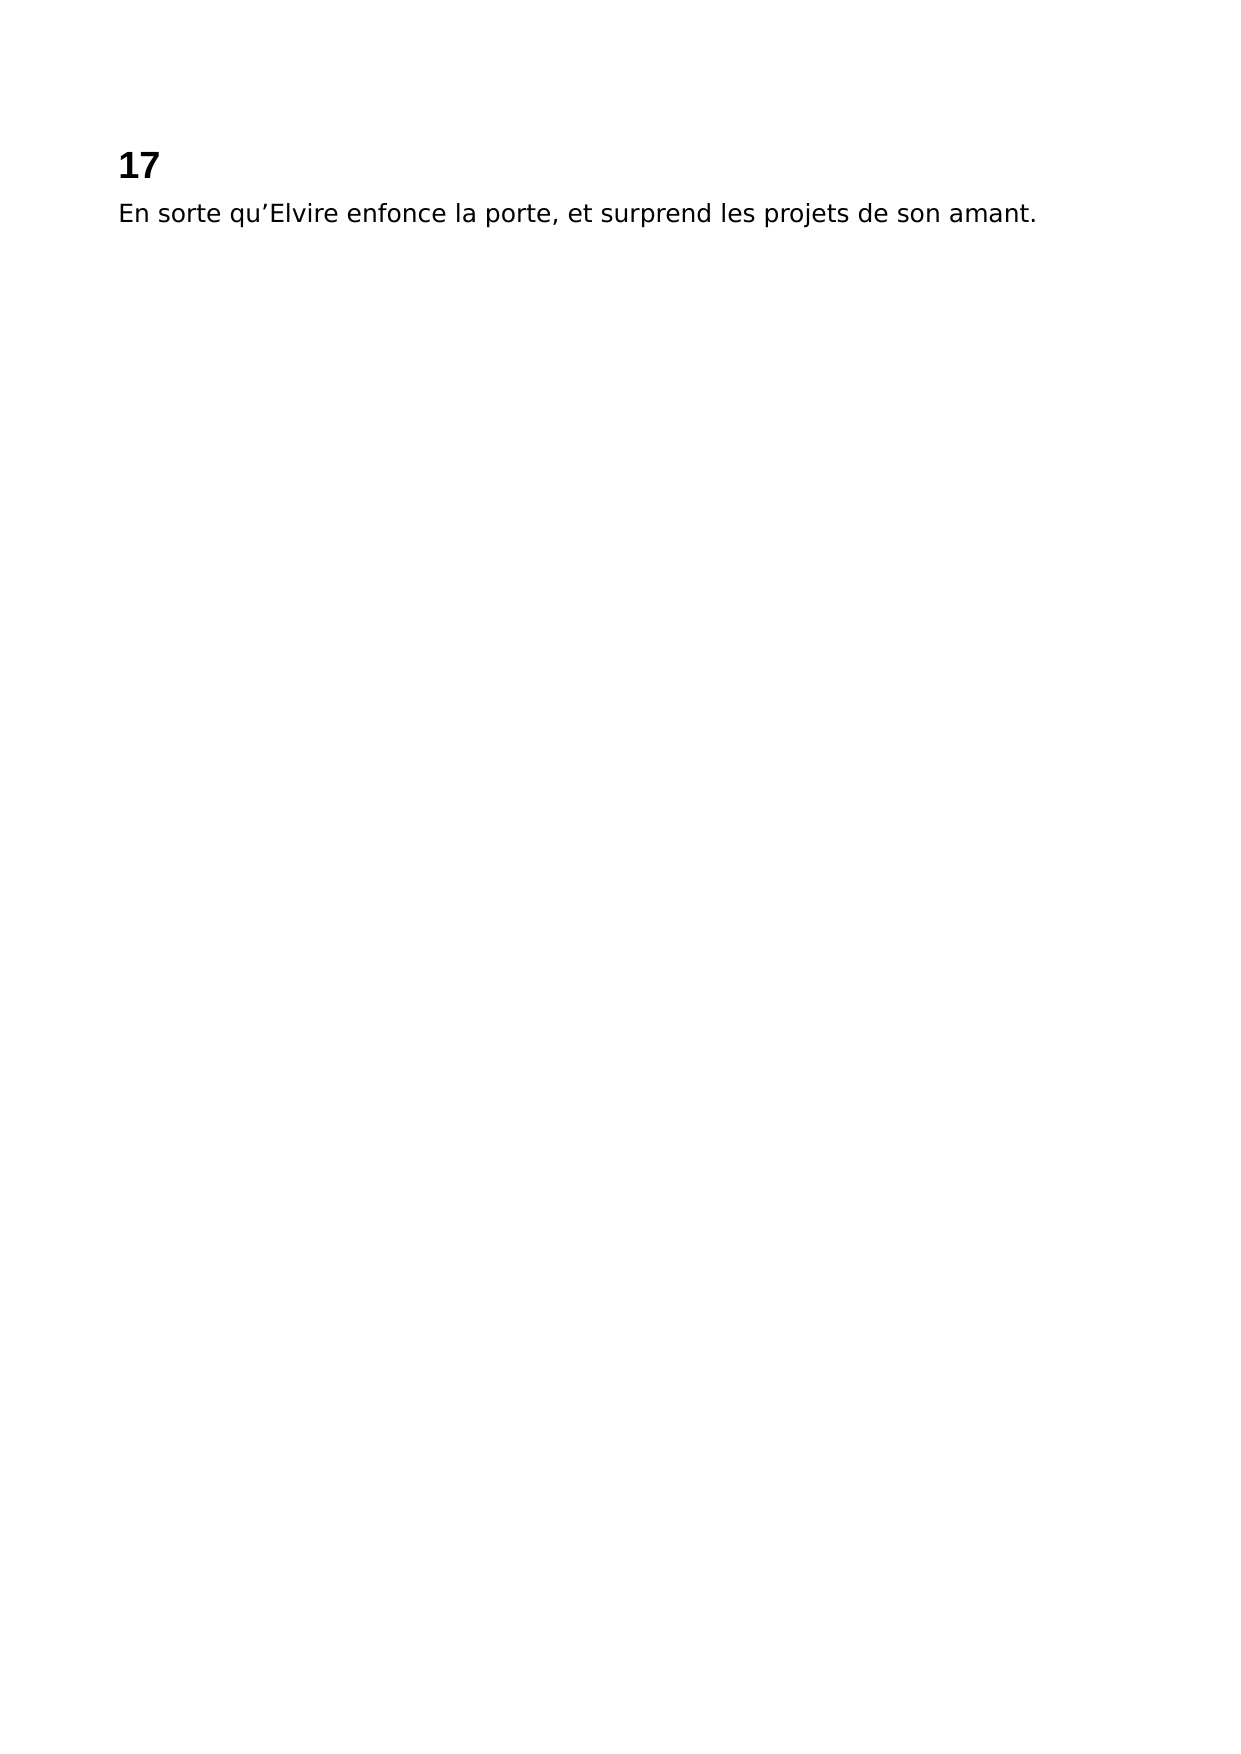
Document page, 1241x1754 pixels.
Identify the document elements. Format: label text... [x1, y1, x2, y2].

text En sorte qu’Elvire enfonce la porte, et surprend les projets de son amant. [118, 199, 1122, 228]
subtitle 17 [118, 143, 1122, 187]
